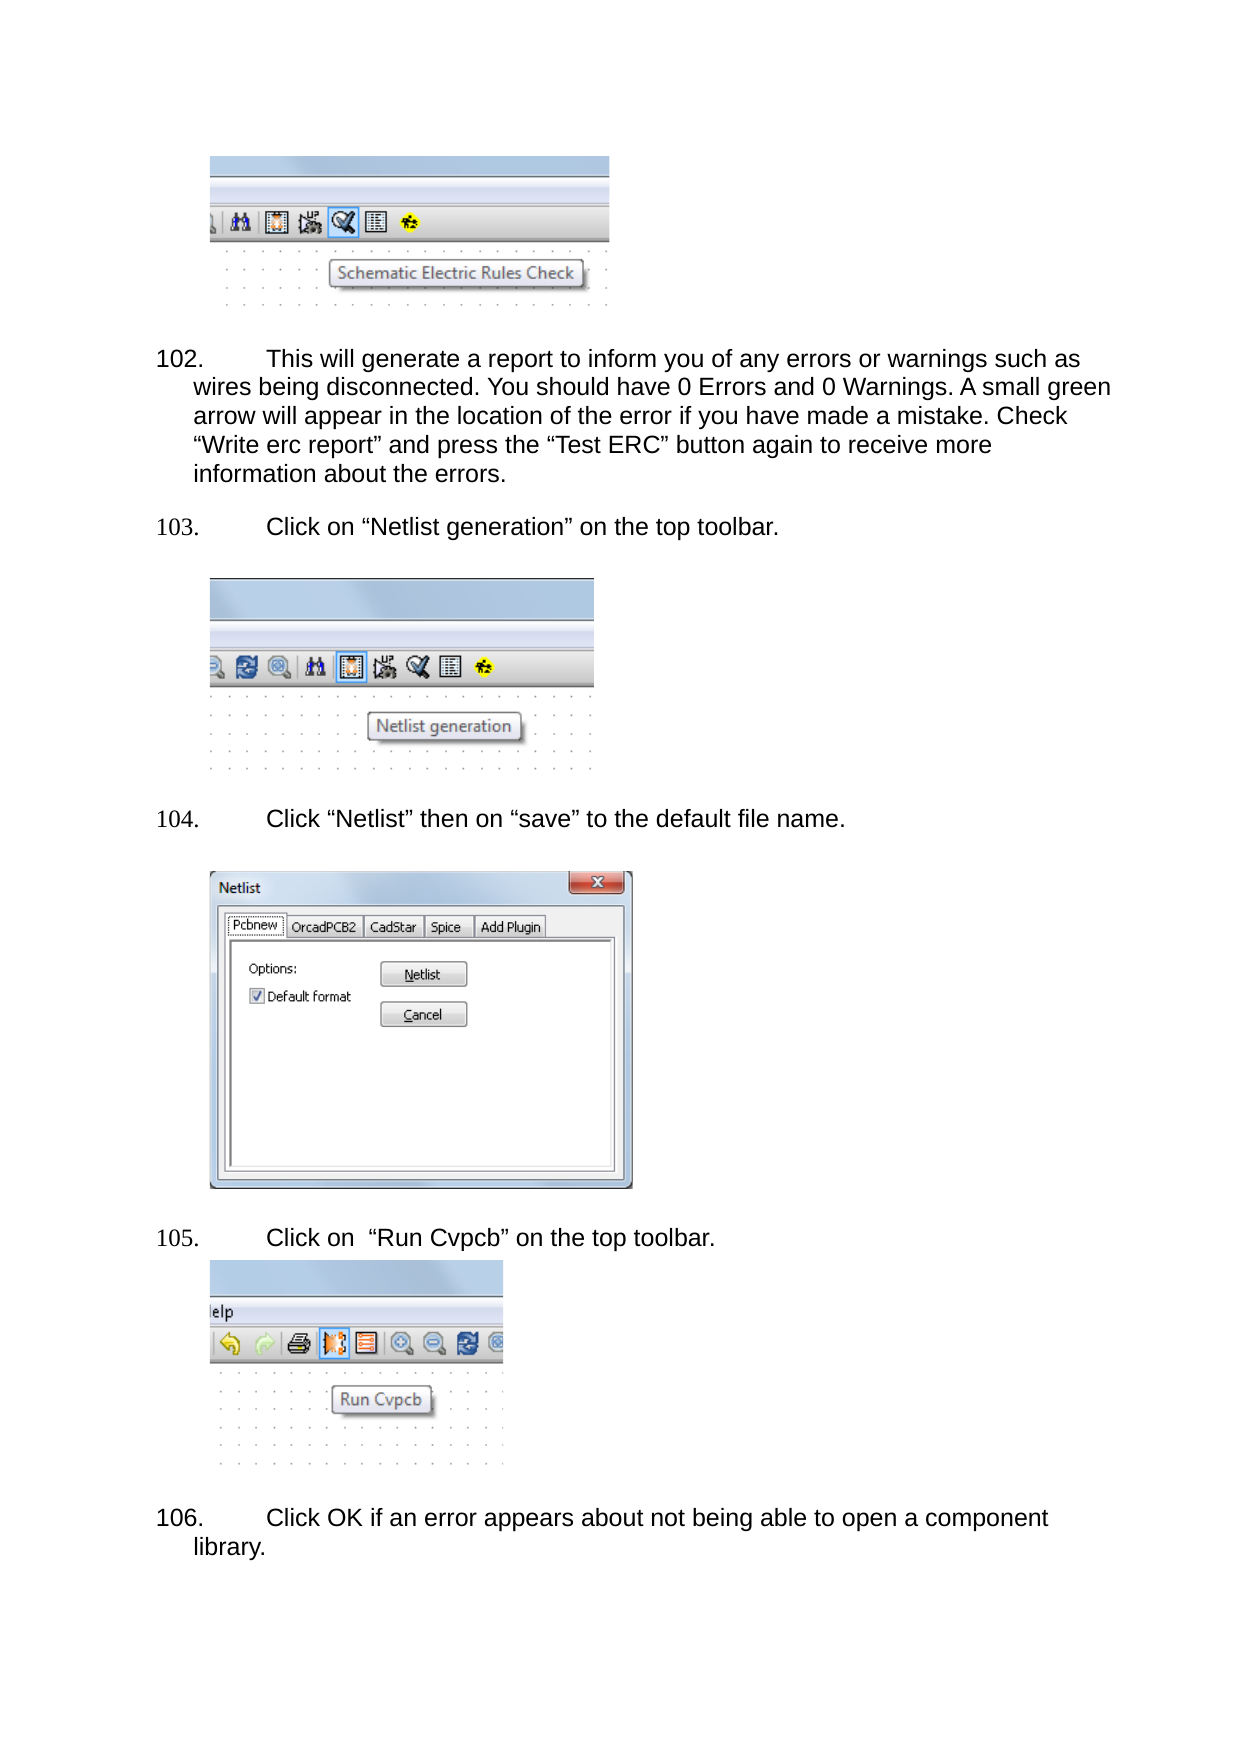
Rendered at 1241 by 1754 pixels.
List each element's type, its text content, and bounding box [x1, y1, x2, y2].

list Click on “Netlist generation” on the top toolbar. [156, 512, 1122, 779]
list Click OK if an error appears about not being able to open a component library. [156, 1503, 1122, 1560]
list [156, 118, 1122, 318]
list This will generate a report to inform you of any errors or warnings such as wires being disconnected. You should have 0 Errors and 0 Warnings. A small green arrow will appear in the location of the error if you have made a mistake. Check “Write erc report” and press the “Test ERC” button again to receive more information about the errors. [156, 343, 1122, 487]
list Click on “Run Cvpcb” on the top toolbar. [156, 1222, 1122, 1478]
picture [209, 156, 610, 310]
picture [209, 578, 594, 771]
picture [209, 1260, 504, 1469]
list Click “Netlist” then on “save” to the default file name. [156, 804, 1122, 1197]
picture [209, 871, 633, 1189]
